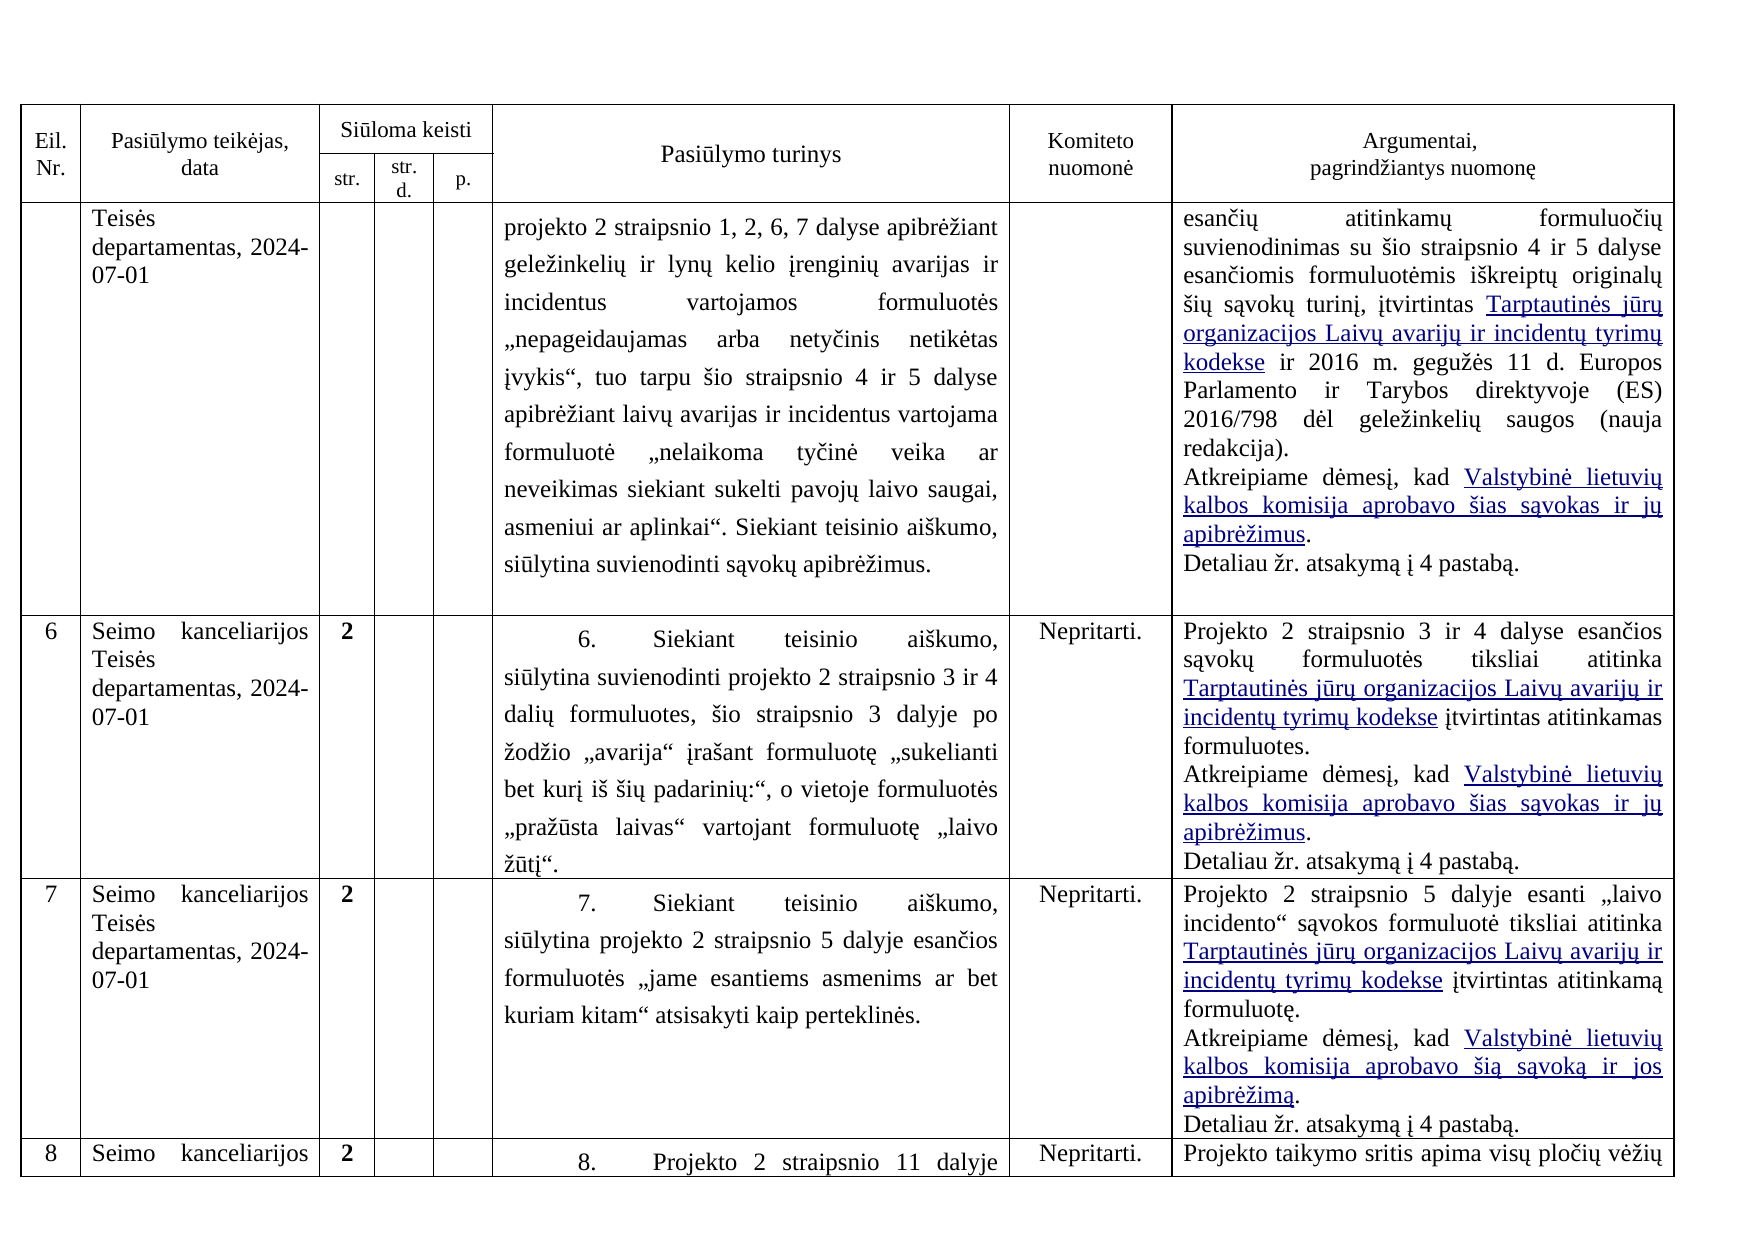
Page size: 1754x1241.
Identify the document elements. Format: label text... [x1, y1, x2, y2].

table_cell 8. Projekto 2 straipsnio 11 dalyje [493, 1139, 1009, 1176]
table_cell str. d. [375, 154, 433, 202]
table_cell 2 [320, 1139, 374, 1176]
table_cell projekto 2 straipsnio 1, 2, 6, 7 dalyse apibrėžiant geležinkelių ir lynų kelio įrenginių avarijas ir incidentus vartojamos formuluotės „nepageidaujamas arba netyčinis netikėtas įvykis“, tuo tarpu šio straipsnio 4 ir 5 dalyse apibrėžiant laivų avarijas ir incidentus vartojama formuluotė „nelaikoma tyčinė veika ar neveikimas siekiant sukelti pavojų laivo saugai, asmeniui ar aplinkai“. Siekiant teisinio aiškumo, siūlytina suvienodinti sąvokų apibrėžimus. [493, 203, 1009, 615]
table_cell [320, 203, 374, 615]
table_cell Projekto taikymo sritis apima visų pločių vėžių [1173, 1139, 1673, 1176]
table_cell 6 [22, 616, 80, 878]
table_cell Nepritarti. [1010, 1139, 1171, 1176]
table_cell 2 [320, 616, 374, 878]
table_cell p. [434, 154, 492, 202]
table_header Komiteto nuomonė [1010, 105, 1171, 202]
table_cell Seimo kanceliarijos Teisės departamentas, 2024-07-01 [81, 879, 319, 1138]
table_cell esančių atitinkamų formuluočių suvienodinimas su šio straipsnio 4 ir 5 dalyse esančiomis formuluotėmis iškreiptų originalų šių sąvokų turinį, įtvirtintas Tarptautinės jūrų organizacijos Laivų avarijų ir incidentų tyrimų kodekse ir 2016 m. gegužės 11 d. Europos Parlamento ir Tarybos direktyvoje (ES) 2016/798 dėl geležinkelių saugos (nauja redakcija). Atkreipiame dėmesį, kad Valstybinė lietuvių kalbos komisija aprobavo šias sąvokas ir jų apibrėžimus. Detaliau žr. atsakymą į 4 pastabą. [1173, 203, 1673, 615]
table_cell [375, 616, 433, 878]
table_cell Seimo kanceliarijos Teisės departamentas, 2024-07-01 [81, 616, 319, 878]
table_cell [434, 879, 492, 1138]
table_header Pasiūlymo turinys [493, 105, 1009, 202]
table_cell [434, 1139, 492, 1176]
table_cell [375, 1139, 433, 1176]
table_header Siūloma keisti [320, 105, 492, 153]
table_cell Nepritarti. [1010, 616, 1171, 878]
table_header Pasiūlymo teikėjas, data [81, 105, 319, 202]
table_header Eil. Nr. [22, 105, 80, 202]
table_header Argumentai, pagrindžiantys nuomonę [1173, 105, 1673, 202]
table_cell [434, 616, 492, 878]
table_cell Projekto 2 straipsnio 5 dalyje esanti „laivo incidento“ sąvokos formuluotė tiksliai atitinka Tarptautinės jūrų organizacijos Laivų avarijų ir incidentų tyrimų kodekse įtvirtintas atitinkamą formuluotę. Atkreipiame dėmesį, kad Valstybinė lietuvių kalbos komisija aprobavo šią sąvoką ir jos apibrėžimą. Detaliau žr. atsakymą į 4 pastabą. [1173, 879, 1673, 1138]
table_cell 7. Siekiant teisinio aiškumo, siūlytina projekto 2 straipsnio 5 dalyje esančios formuluotės „jame esantiems asmenims ar bet kuriam kitam“ atsisakyti kaip perteklinės. [493, 879, 1009, 1138]
table_cell Projekto 2 straipsnio 3 ir 4 dalyse esančios sąvokų formuluotės tiksliai atitinka Tarptautinės jūrų organizacijos Laivų avarijų ir incidentų tyrimų kodekse įtvirtintas atitinkamas formuluotes. Atkreipiame dėmesį, kad Valstybinė lietuvių kalbos komisija aprobavo šias sąvokas ir jų apibrėžimus. Detaliau žr. atsakymą į 4 pastabą. [1173, 616, 1673, 878]
table_cell [375, 879, 433, 1138]
table_cell [375, 203, 433, 615]
table_cell 6. Siekiant teisinio aiškumo, siūlytina suvienodinti projekto 2 straipsnio 3 ir 4 dalių formuluotes, šio straipsnio 3 dalyje po žodžio „avarija“ įrašant formuluotę „sukelianti bet kurį iš šių padarinių:“, o vietoje formuluotės „pražūsta laivas“ vartojant formuluotę „laivo žūtį“. [493, 616, 1009, 878]
table_cell Seimo kanceliarijos [81, 1139, 319, 1176]
table_cell 7 [22, 879, 80, 1138]
table_cell str. [320, 154, 374, 202]
table_cell [22, 203, 80, 615]
table_cell [1010, 203, 1171, 615]
table_cell [434, 203, 492, 615]
table_cell 8 [22, 1139, 80, 1176]
table_cell Nepritarti. [1010, 879, 1171, 1138]
table_cell Teisės departamentas, 2024-07-01 [81, 203, 319, 615]
table_cell 2 [320, 879, 374, 1138]
